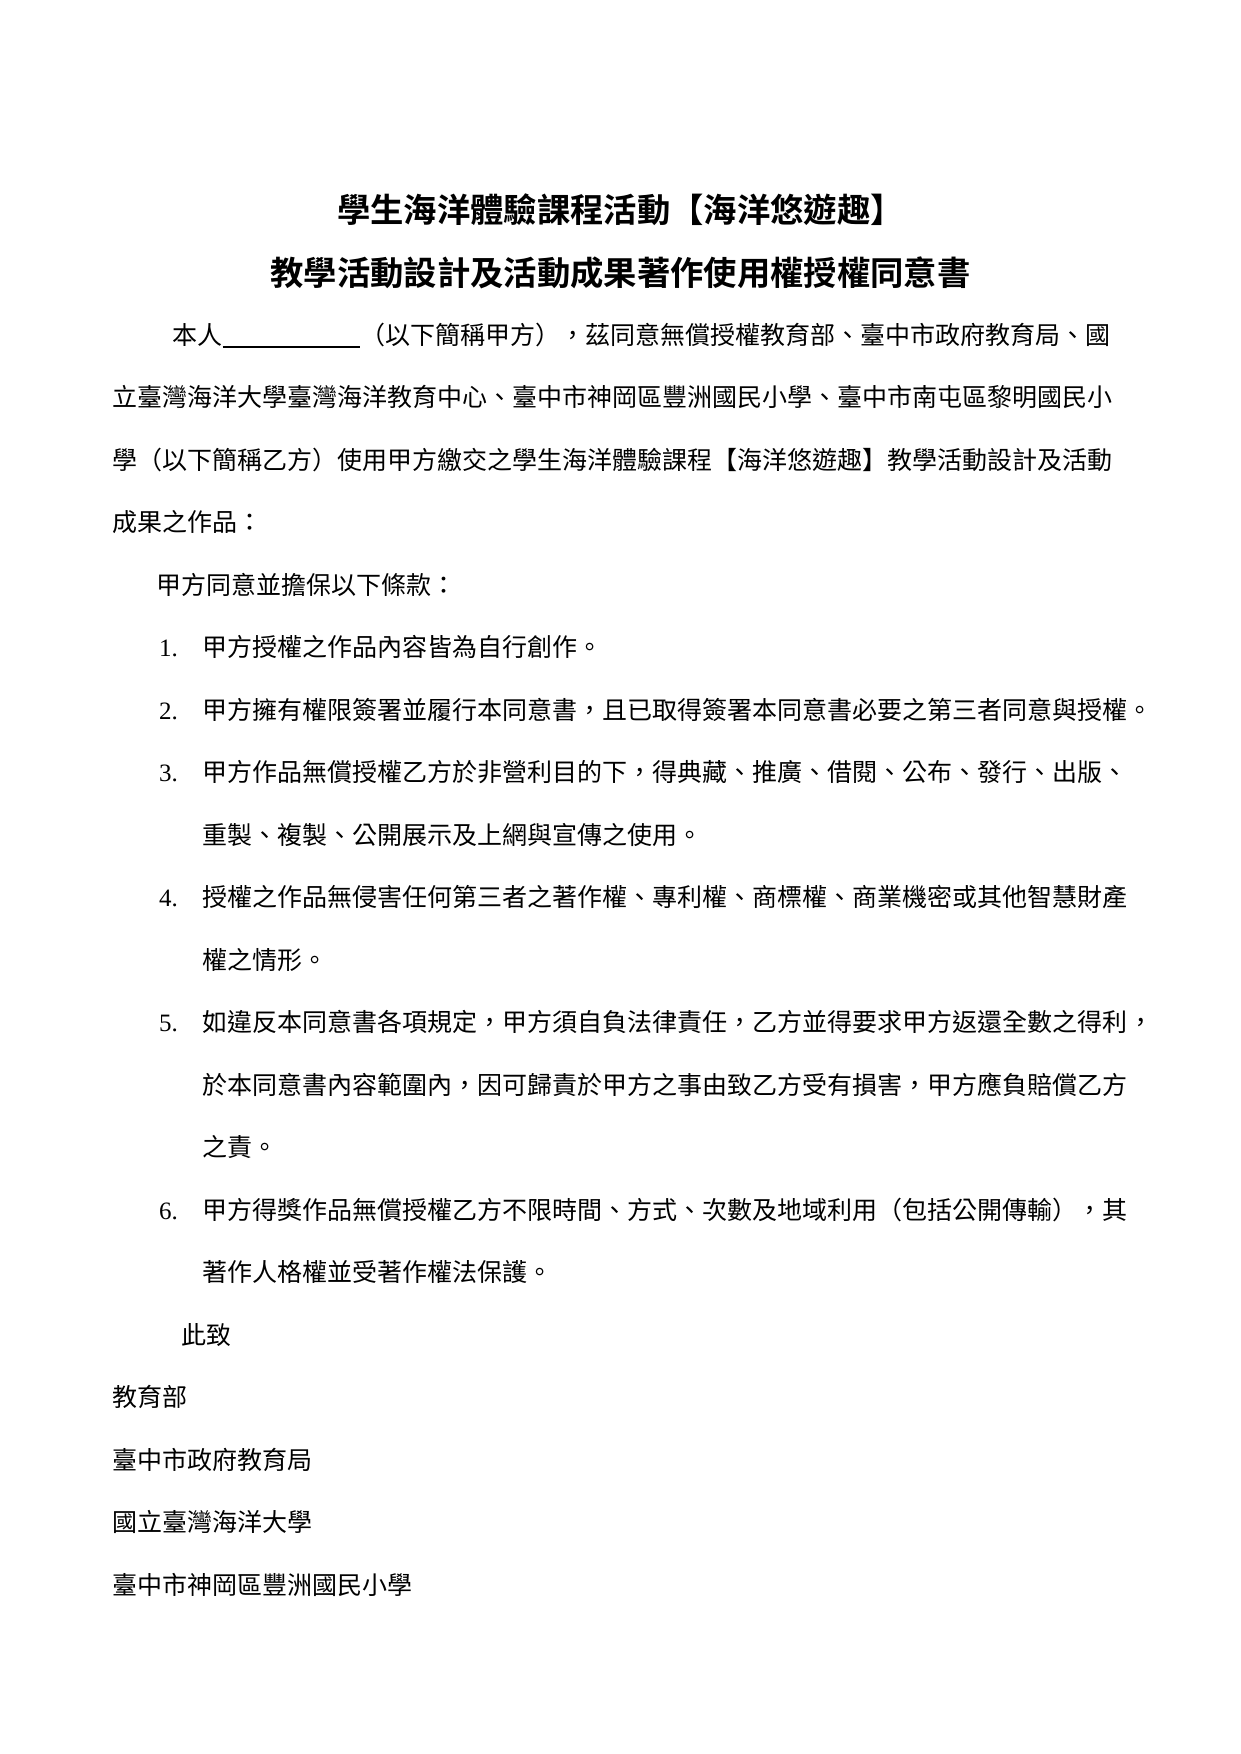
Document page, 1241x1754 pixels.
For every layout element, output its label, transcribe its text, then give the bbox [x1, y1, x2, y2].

list 甲方擁有權限簽署並履行本同意書，且已取得簽署本同意書必要之第三者同意與授權。 [159, 667, 1128, 729]
list 如違反本同意書各項規定，甲方須自負法律責任，乙方並得要求甲方返還全數之得利，於本同意書內容範圍內，因可歸責於甲方之事由致乙方受有損害，甲方應負賠償乙方之責。 [159, 979, 1128, 1167]
text 甲方同意並擔保以下條款： [112, 542, 1128, 604]
list 甲方得獎作品無償授權乙方不限時間、方式、次數及地域利用（包括公開傳輸），其著作人格權並受著作權法保護。 [159, 1167, 1128, 1292]
text 教育部 [112, 1354, 1128, 1417]
text 本人 （以下簡稱甲方），茲同意無償授權教育部、臺中市政府教育局、國立臺灣海洋大學臺灣海洋教育中心、臺中市神岡區豐洲國民小學、臺中市南屯區黎明國民小學（以下簡稱乙方）使用甲方繳交之學生海洋體驗課程【海洋悠遊趣】教學活動設計及活動成果之作品： [112, 292, 1128, 542]
text 學生海洋體驗課程活動【海洋悠遊趣】 [112, 167, 1128, 229]
list 授權之作品無侵害任何第三者之著作權、專利權、商標權、商業機密或其他智慧財產權之情形。 [159, 854, 1128, 979]
list 甲方授權之作品內容皆為自行創作。 [159, 604, 1128, 667]
text 此致 [112, 1292, 1128, 1354]
text 臺中市神岡區豐洲國民小學 [112, 1542, 1128, 1604]
text 臺中市政府教育局 [112, 1417, 1128, 1479]
list 甲方作品無償授權乙方於非營利目的下，得典藏、推廣、借閱、公布、發行、出版、重製、複製、公開展示及上網與宣傳之使用。 [159, 729, 1128, 854]
text 國立臺灣海洋大學 [112, 1479, 1128, 1542]
text 教學活動設計及活動成果著作使用權授權同意書 [112, 229, 1128, 292]
